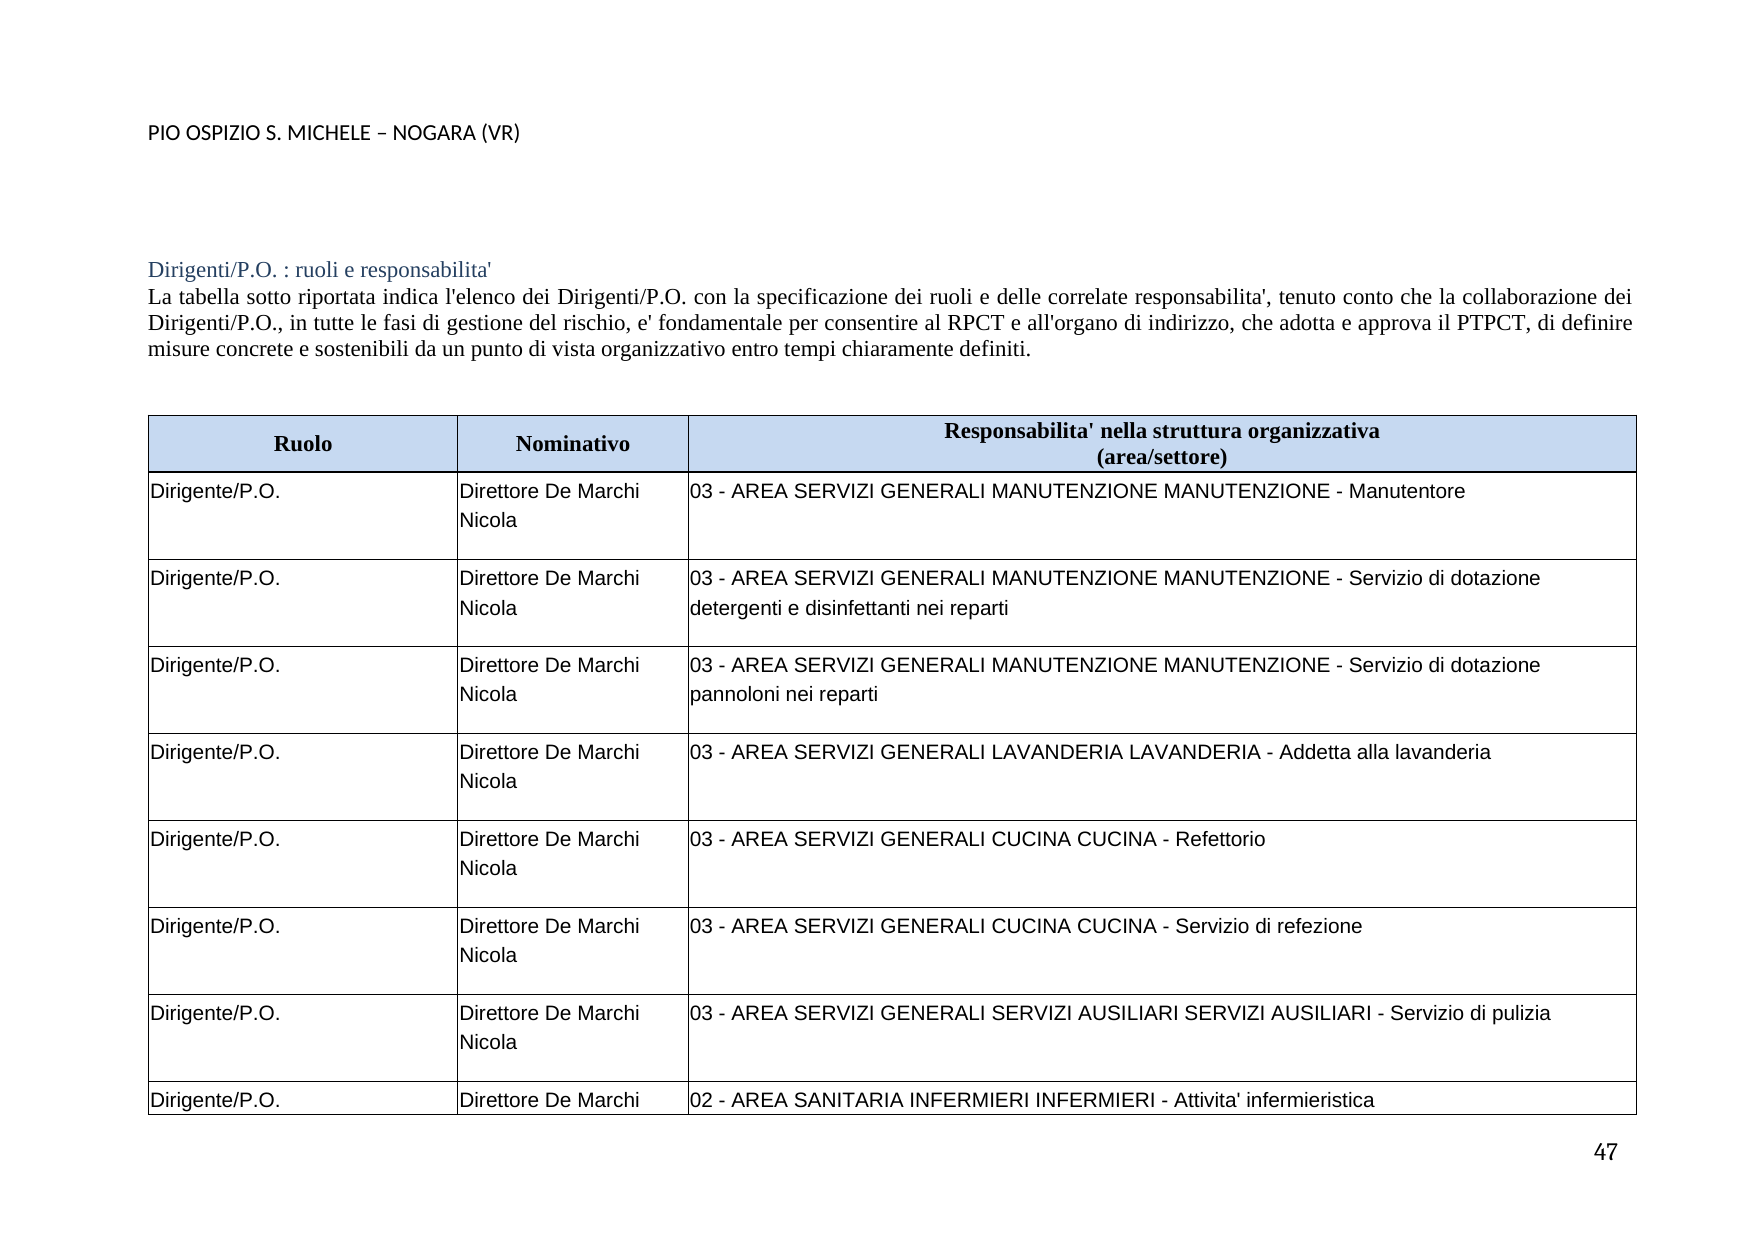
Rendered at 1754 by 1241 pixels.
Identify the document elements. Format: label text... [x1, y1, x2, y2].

text La tabella sotto riportata indica l'elenco dei Dirigenti/P.O. con la specificazione dei ruoli e delle correlate responsabilita', tenuto conto che la collaborazione dei Dirigenti/P.O., in tutte le fasi di gestione del rischio, e' fondamentale per consentire al RPCT e all'organo di indirizzo, che adotta e approva il PTPCT, di definire misure concrete e sostenibili da un punto di vista organizzativo entro tempi chiaramente definiti. [148, 283, 1636, 362]
table_cell 03 - AREA SERVIZI GENERALI CUCINA CUCINA - Refettorio [689, 821, 1636, 907]
table_cell Direttore De Marchi Nicola [458, 908, 688, 994]
table_cell 03 - AREA SERVIZI GENERALI SERVIZI AUSILIARI SERVIZI AUSILIARI - Servizio di pulizia [689, 995, 1636, 1081]
table_cell 03 - AREA SERVIZI GENERALI LAVANDERIA LAVANDERIA - Addetta alla lavanderia [689, 734, 1636, 820]
table_cell Dirigente/P.O. [149, 1082, 457, 1113]
table_cell Dirigente/P.O. [149, 821, 457, 907]
table_cell Dirigente/P.O. [149, 560, 457, 646]
table_cell 03 - AREA SERVIZI GENERALI MANUTENZIONE MANUTENZIONE - Servizio di dotazione detergenti e disinfettanti nei reparti [689, 560, 1636, 646]
table_cell 03 - AREA SERVIZI GENERALI CUCINA CUCINA - Servizio di refezione [689, 908, 1636, 994]
table_cell 03 - AREA SERVIZI GENERALI MANUTENZIONE MANUTENZIONE - Manutentore [689, 473, 1636, 559]
table_cell Direttore De Marchi Nicola [458, 647, 688, 733]
table_cell Direttore De Marchi Nicola [458, 995, 688, 1081]
table_header Ruolo [149, 416, 457, 471]
table_cell Direttore De Marchi [458, 1082, 688, 1113]
table_cell Dirigente/P.O. [149, 995, 457, 1081]
table_cell Direttore De Marchi Nicola [458, 473, 688, 559]
table_cell 03 - AREA SERVIZI GENERALI MANUTENZIONE MANUTENZIONE - Servizio di dotazione pannoloni nei reparti [689, 647, 1636, 733]
table_header Responsabilita' nella struttura organizzativa (area/settore) [689, 416, 1636, 471]
table_cell Direttore De Marchi Nicola [458, 734, 688, 820]
table_cell Direttore De Marchi Nicola [458, 821, 688, 907]
table_cell Dirigente/P.O. [149, 647, 457, 733]
table_cell Dirigente/P.O. [149, 473, 457, 559]
table_cell Dirigente/P.O. [149, 734, 457, 820]
table_cell Direttore De Marchi Nicola [458, 560, 688, 646]
subtitle Dirigenti/P.O. : ruoli e responsabilita' [148, 256, 1636, 283]
table_cell 02 - AREA SANITARIA INFERMIERI INFERMIERI - Attivita' infermieristica [689, 1082, 1636, 1113]
table_header Nominativo [458, 416, 688, 471]
table_cell Dirigente/P.O. [149, 908, 457, 994]
